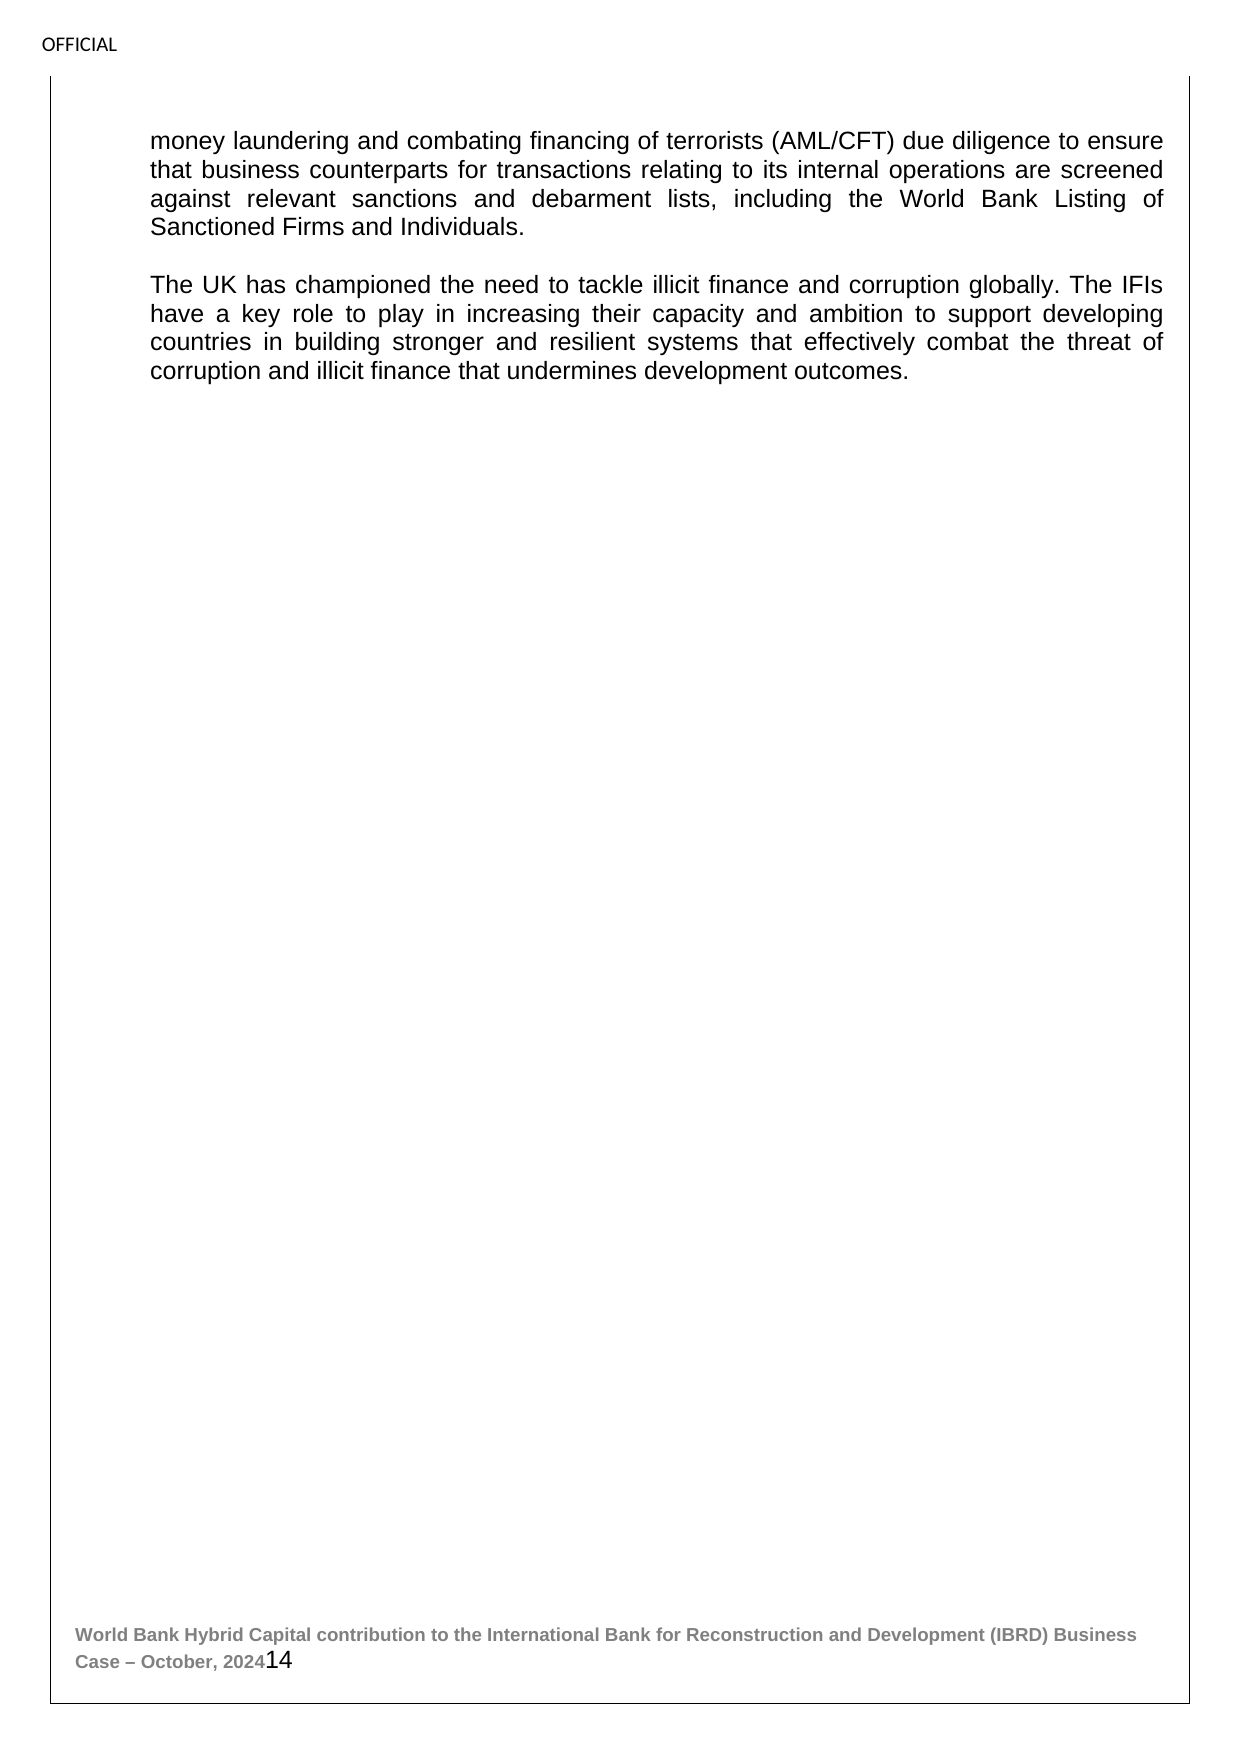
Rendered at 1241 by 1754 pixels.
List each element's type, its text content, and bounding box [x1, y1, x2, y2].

list money laundering and combating financing of terrorists (AML/CFT) due diligence to ensure that business counterparts for transactions relating to its internal operations are screened against relevant sanctions and debarment lists, including the World Bank Listing of Sanctioned Firms and Individuals. [112, 126, 1165, 241]
list The UK has championed the need to tackle illicit finance and corruption globally. The IFIs have a key role to play in increasing their capacity and ambition to support developing countries in building stronger and resilient systems that effectively combat the threat of corruption and illicit finance that undermines development outcomes. [150, 270, 1165, 385]
